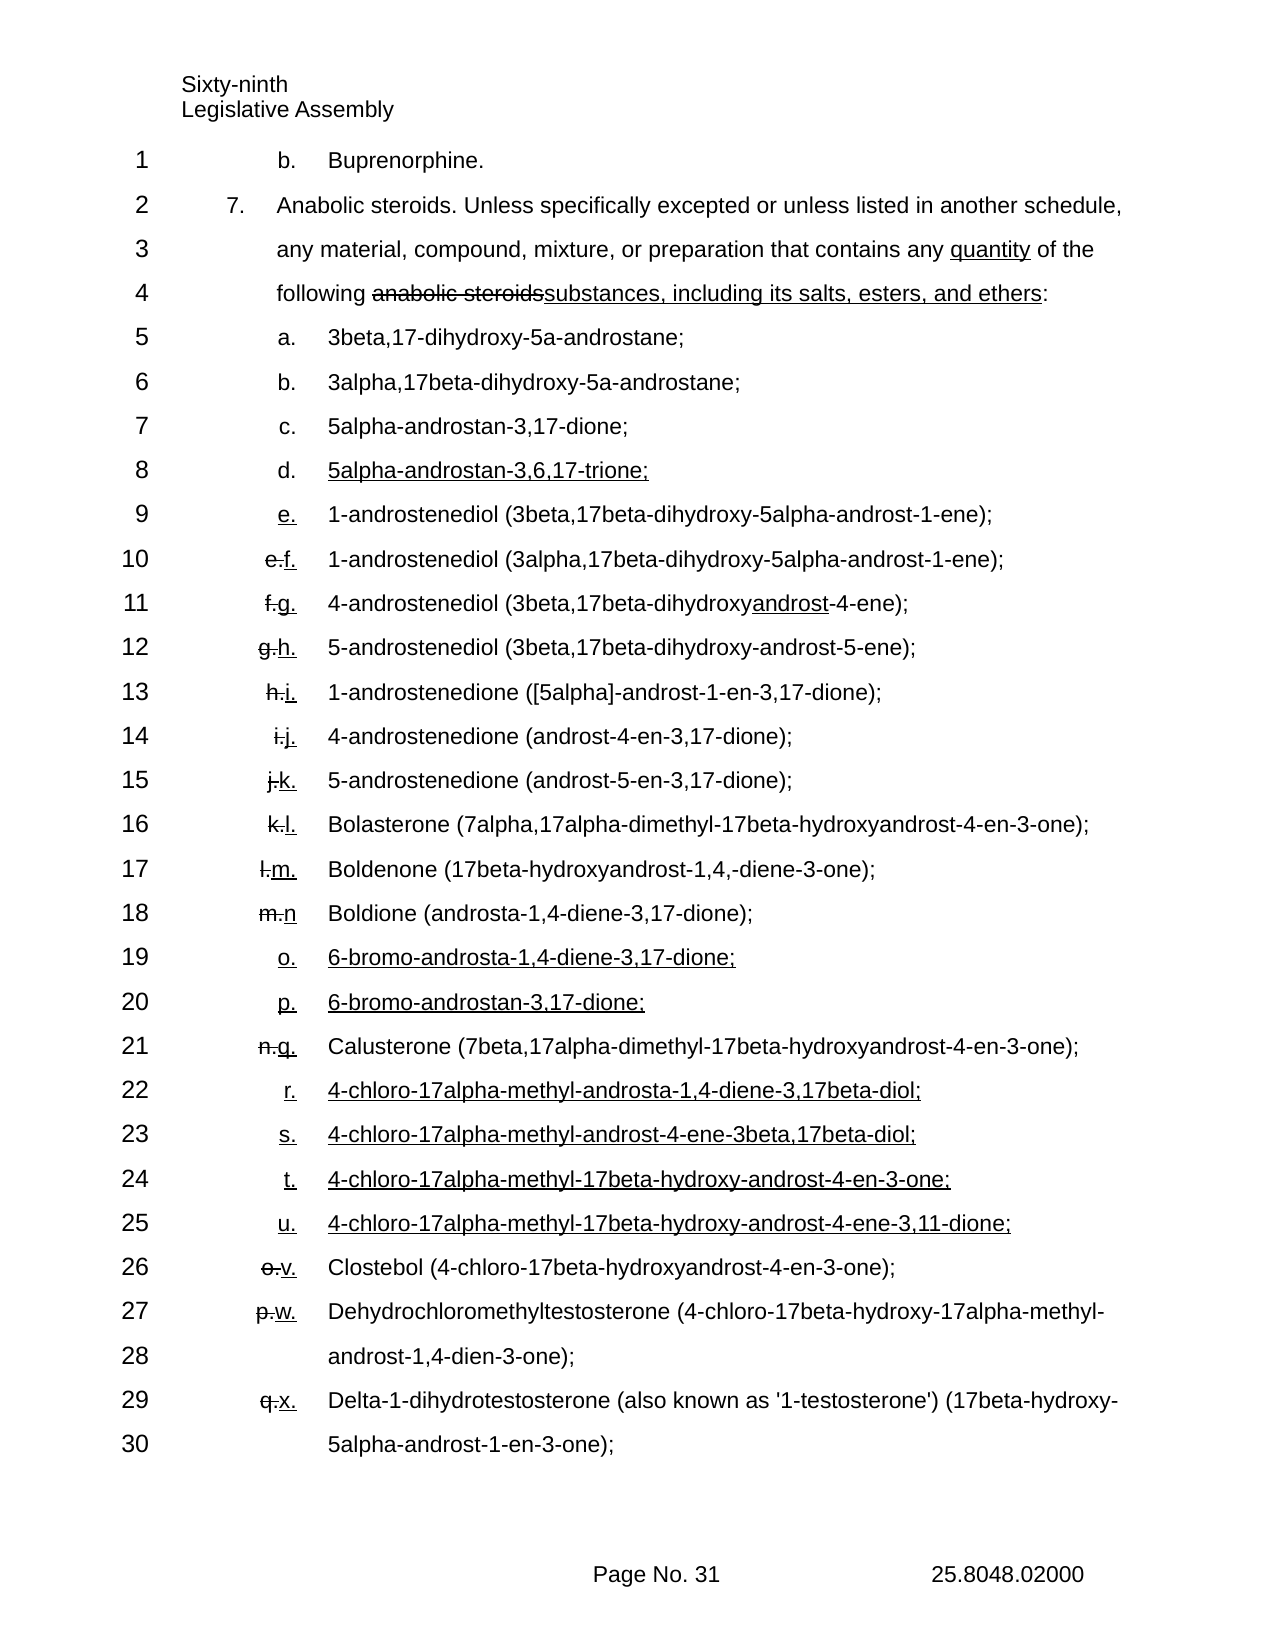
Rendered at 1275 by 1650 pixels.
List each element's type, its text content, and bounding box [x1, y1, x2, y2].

text e.f. 1-androstenediol (3alpha,17beta-dihydroxy-5alpha-androst-1-ene); [181, 532, 1154, 576]
text u. 4-chloro-17alpha-methyl-17beta-hydroxy-androst-4-ene-3,11-dione; [181, 1196, 1154, 1240]
text n.q. Calusterone (7beta,17alpha-dimethyl-17beta-hydroxyandrost-4-en-3-one); [181, 1019, 1154, 1063]
text i.j. 4-androstenedione (androst-4-en-3,17-dione); [181, 709, 1154, 753]
text g.h. 5-androstenediol (3beta,17beta-dihydroxy-androst-5-ene); [181, 620, 1154, 664]
text k.l. Bolasterone (7alpha,17alpha-dimethyl-17beta-hydroxyandrost-4-en-3-one); [181, 797, 1154, 842]
text t. 4-chloro-17alpha-methyl-17beta-hydroxy-androst-4-en-3-one; [181, 1152, 1154, 1196]
text p. 6-bromo-androstan-3,17-dione; [181, 974, 1154, 1019]
text b. 3alpha,17beta-dihydroxy-5a-androstane; [181, 355, 1154, 399]
text q.x. Delta-1-dihydrotestosterone (also known as '1-testosterone') (17beta-hydroxy-5alpha-androst-1-en-3-one); [181, 1373, 1154, 1461]
text a. 3beta,17-dihydroxy-5a-androstane; [181, 310, 1154, 355]
text j.k. 5-androstenedione (androst-5-en-3,17-dione); [181, 753, 1154, 797]
text s. 4-chloro-17alpha-methyl-androst-4-ene-3beta,17beta-diol; [181, 1107, 1154, 1152]
text m.n Boldione (androsta-1,4-diene-3,17-dione); [181, 886, 1154, 930]
text f.g. 4-androstenediol (3beta,17beta-dihydroxyandrost-4-ene); [181, 576, 1154, 620]
text 7. Anabolic steroids. Unless specifically excepted or unless listed in another schedule, any material, compound, mixture, or preparation that contains any quantity of the following anabolic steroidssubstances, including its salts, esters, and ethers: [181, 178, 1154, 310]
text l.m. Boldenone (17beta-hydroxyandrost-1,4,-diene-3-one); [181, 842, 1154, 886]
text b. Buprenorphine. [181, 133, 1154, 178]
text h.i. 1-androstenedione ([5alpha]-androst-1-en-3,17-dione); [181, 664, 1154, 709]
text p.w. Dehydrochloromethyltestosterone (4-chloro-17beta-hydroxy-17alpha-methyl-androst-1,4-dien-3-one); [181, 1284, 1154, 1373]
text e. 1-androstenediol (3beta,17beta-dihydroxy-5alpha-androst-1-ene); [181, 487, 1154, 532]
text d. 5alpha-androstan-3,6,17-trione; [181, 443, 1154, 487]
text o.v. Clostebol (4-chloro-17beta-hydroxyandrost-4-en-3-one); [181, 1240, 1154, 1284]
text o. 6-bromo-androsta-1,4-diene-3,17-dione; [181, 930, 1154, 974]
text r. 4-chloro-17alpha-methyl-androsta-1,4-diene-3,17beta-diol; [181, 1063, 1154, 1107]
text c. 5alpha-androstan-3,17-dione; [181, 399, 1154, 443]
